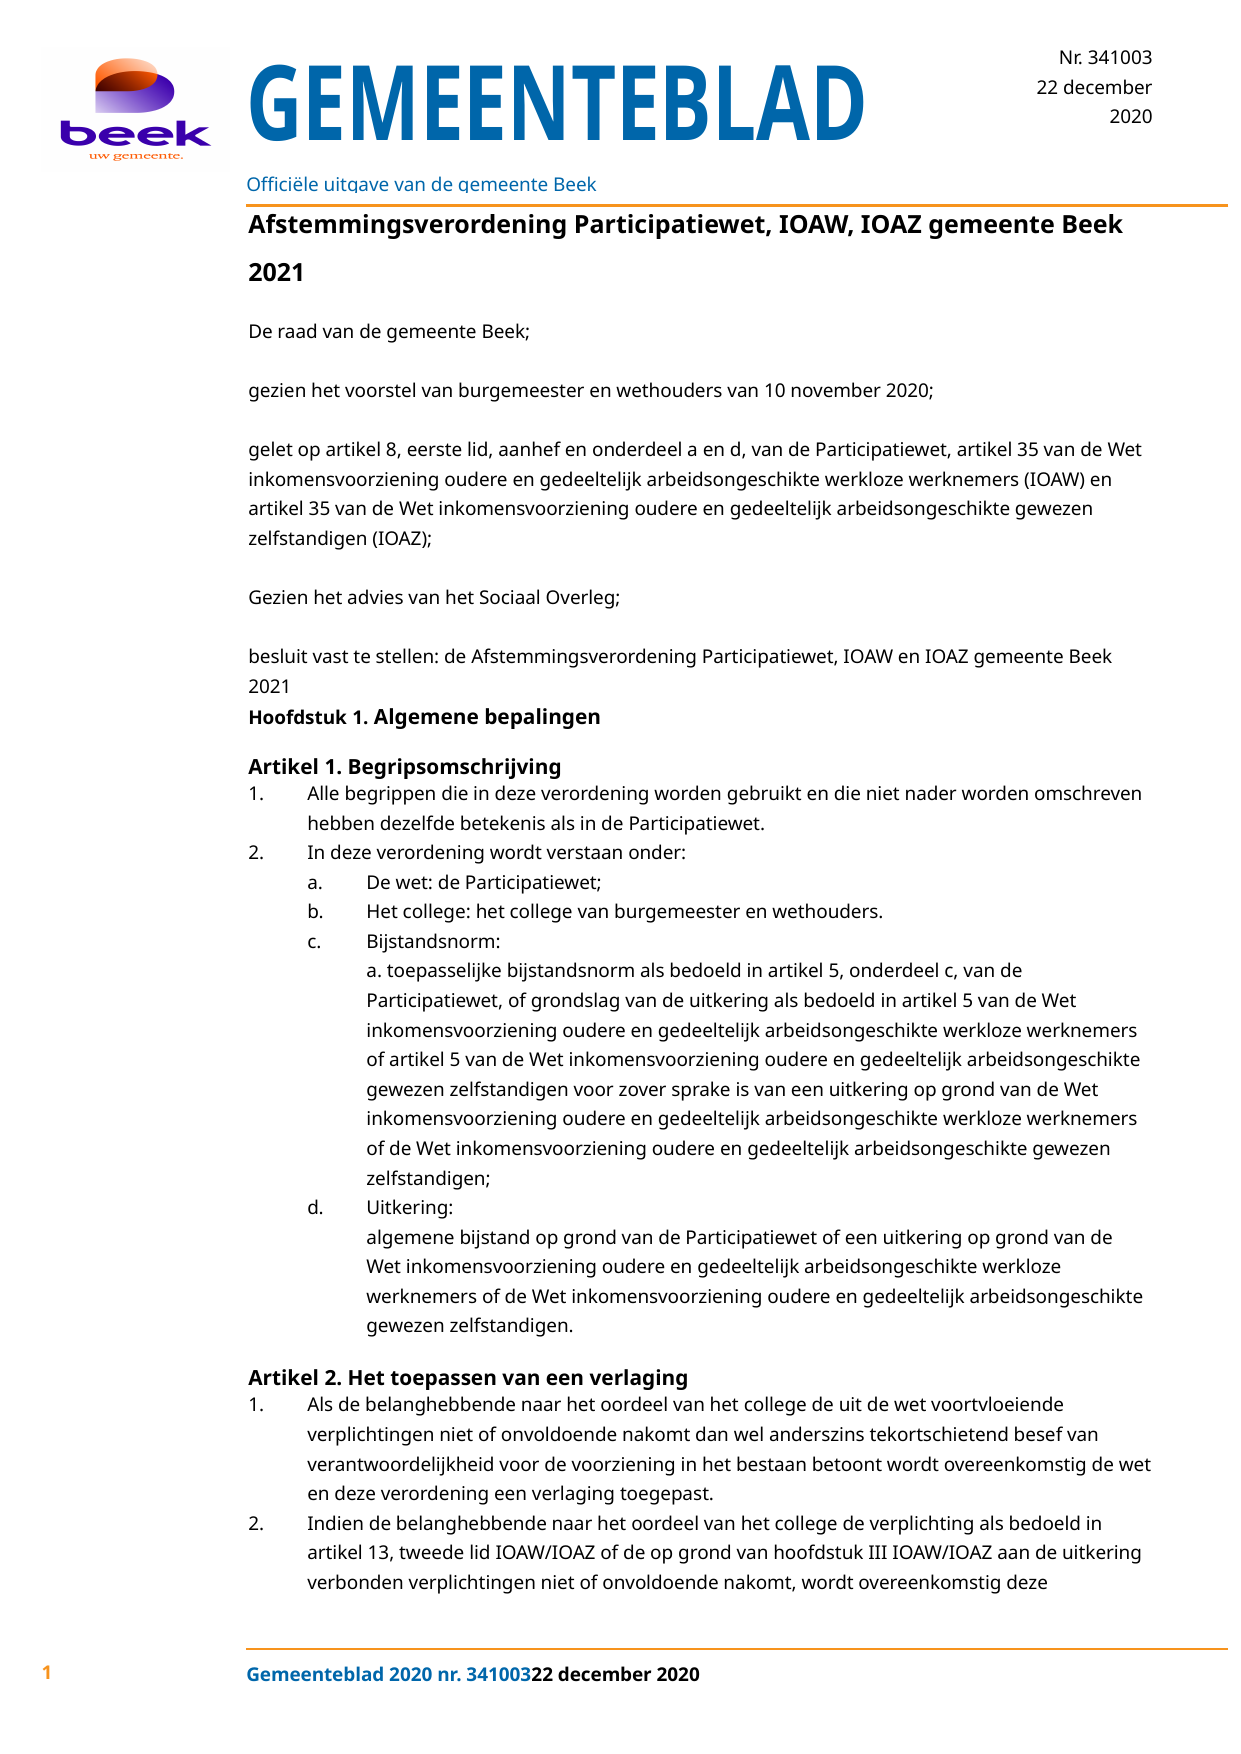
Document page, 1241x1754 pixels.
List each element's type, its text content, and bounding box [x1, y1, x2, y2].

text Afstemmingsverordening Participatiewet, IOAW, IOAZ gemeente Beek 2021 [248, 207, 1152, 288]
text Gezien het advies van het Sociaal Overleg; [248, 584, 1152, 610]
text besluit vast te stellen: de Afstemmingsverordening Participatiewet, IOAW en IOAZ gemeente Beek 2021 [248, 643, 1152, 699]
list a. toepasselijke bijstandsnorm als bedoeld in artikel 5, onderdeel c, van de Participatiewet, of grondslag van de uitkering als bedoeld in artikel 5 van de Wet inkomensvoorziening oudere en gedeeltelijk arbeidsongeschikte werkloze werknemers of artikel 5 van de Wet inkomensvoorziening oudere en gedeeltelijk arbeidsongeschikte gewezen zelfstandigen voor zover sprake is van een uitkering op grond van de Wet inkomensvoorziening oudere en gedeeltelijk arbeidsongeschikte werkloze werknemers of de Wet inkomensvoorziening oudere en gedeeltelijk arbeidsongeschikte gewezen zelfstandigen; [307, 958, 1152, 1191]
text gelet op artikel 8, eerste lid, aanhef en onderdeel a en d, van de Participatiewet, artikel 35 van de Wet inkomensvoorziening oudere en gedeeltelijk arbeidsongeschikte werkloze werknemers (IOAW) en artikel 35 van de Wet inkomensvoorziening oudere en gedeeltelijk arbeidsongeschikte gewezen zelfstandigen (IOAZ); [248, 436, 1152, 551]
picture [41, 47, 231, 172]
list Indien de belanghebbende naar het oordeel van het college de verplichting als bedoeld in artikel 13, tweede lid IOAW/IOAZ of de op grond van hoofdstuk III IOAW/IOAZ aan de uitkering verbonden verplichtingen niet of onvoldoende nakomt, wordt overeenkomstig deze [248, 1510, 1152, 1595]
list Het college: het college van burgemeester en wethouders. [307, 898, 1152, 924]
list Uitkering: [307, 1194, 1152, 1220]
list Bijstandsnorm: [307, 928, 1152, 954]
list algemene bijstand op grond van de Participatiewet of een uitkering op grond van de Wet inkomensvoorziening oudere en gedeeltelijk arbeidsongeschikte werkloze werknemers of de Wet inkomensvoorziening oudere en gedeeltelijk arbeidsongeschikte gewezen zelfstandigen. [307, 1224, 1152, 1338]
list Als de belanghebbende naar het oordeel van het college de uit de wet voortvloeiende verplichtingen niet of onvoldoende nakomt dan wel anderszins tekortschietend besef van verantwoordelijkheid voor de voorziening in het bestaan betoont wordt overeenkomstig de wet en deze verordening een verlaging toegepast. [248, 1392, 1152, 1506]
text Artikel 2. Het toepassen van een verlaging [248, 1363, 1152, 1392]
text De raad van de gemeente Beek; [248, 318, 1152, 344]
text Hoofdstuk 1. Algemene bepalingen [248, 702, 1152, 731]
list Alle begrippen die in deze verordening worden gebruikt en die niet nader worden omschreven hebben dezelfde betekenis als in de Participatiewet. [248, 780, 1152, 836]
text gezien het voorstel van burgemeester en wethouders van 10 november 2020; [248, 377, 1152, 403]
list De wet: de Participatiewet; [307, 869, 1152, 895]
list In deze verordening wordt verstaan onder: [248, 839, 1152, 865]
text Artikel 1. Begripsomschrijving [248, 752, 1152, 780]
